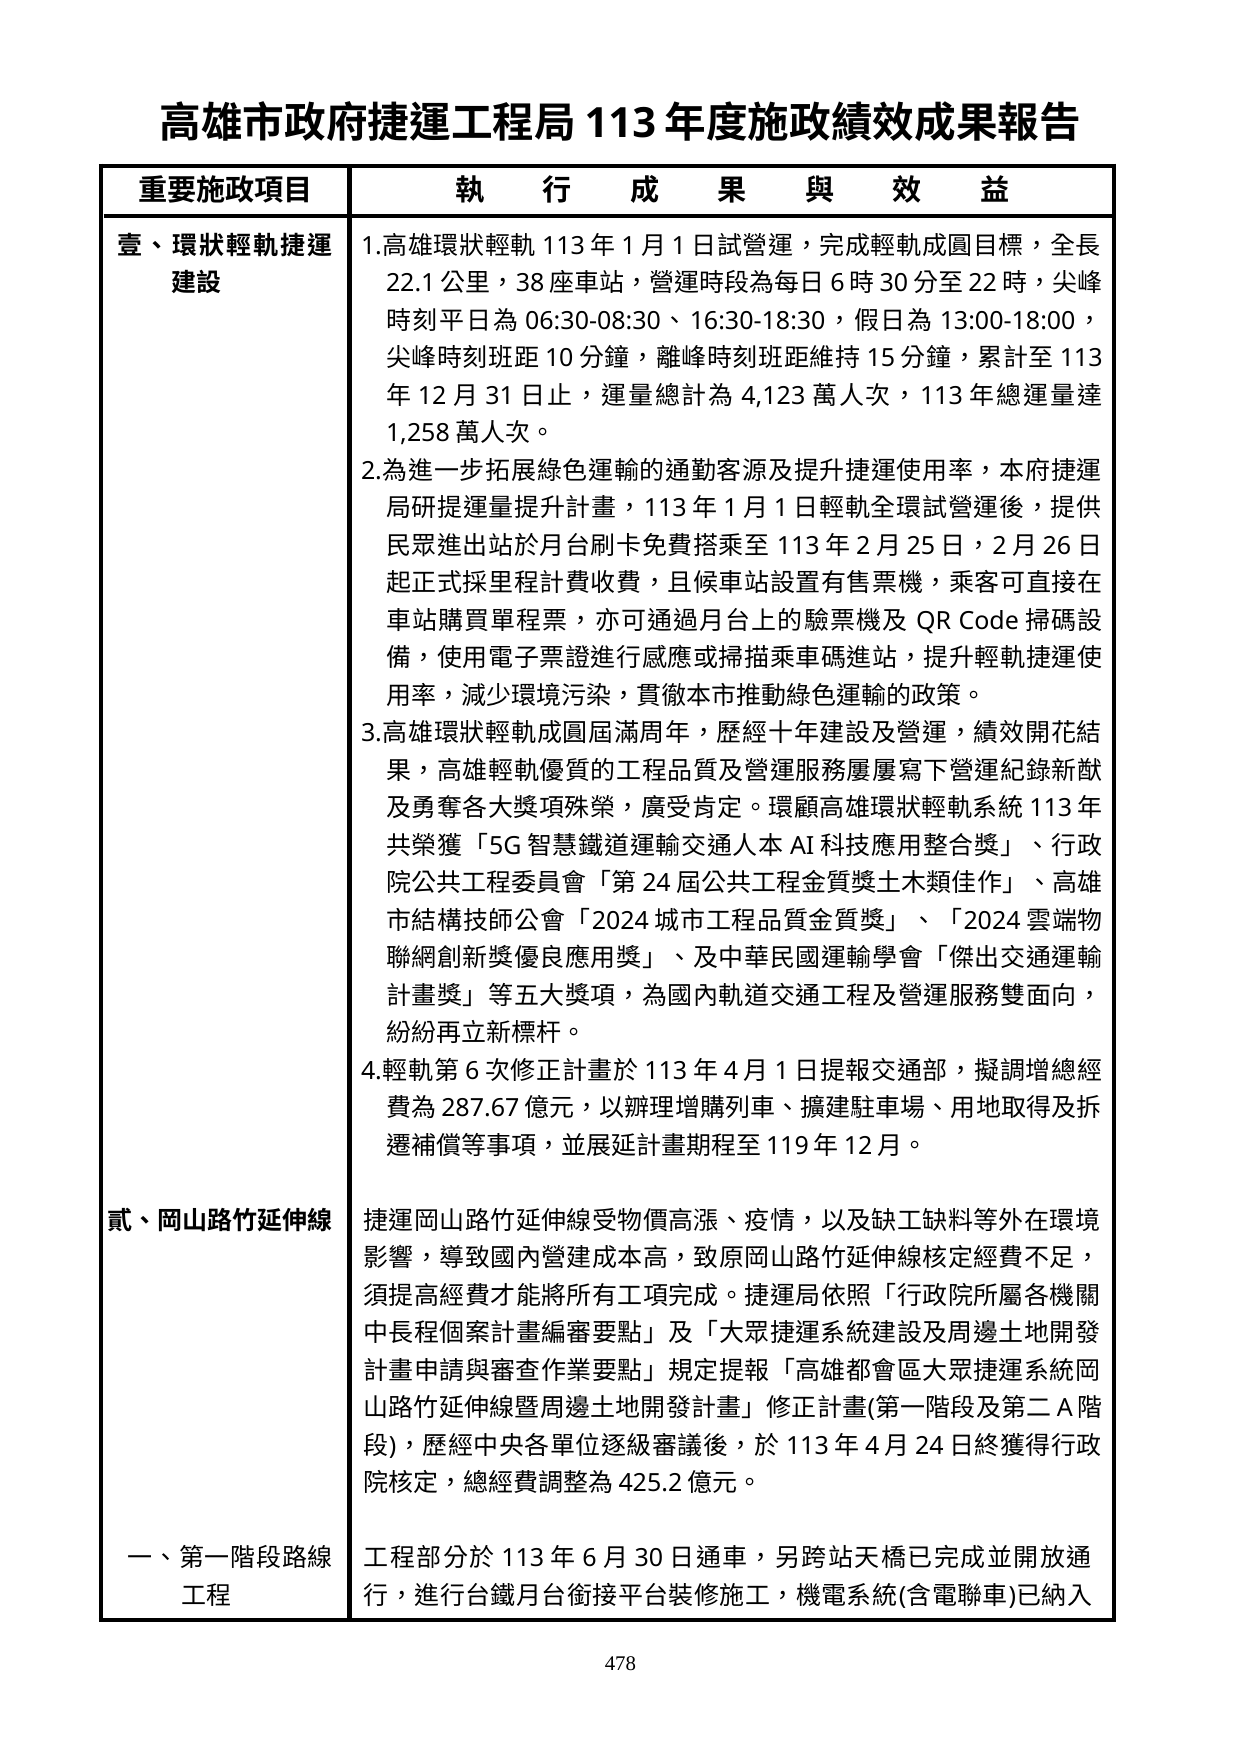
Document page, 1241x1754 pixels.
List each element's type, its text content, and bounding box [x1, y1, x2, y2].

table_header 重要施政項目 [103, 168, 347, 213]
text 高雄市政府捷運工程局113年度施政績效成果報告 [111, 107, 1129, 145]
table_cell 壹、環狀輕軌捷運建設 貳、岡山路竹延伸線 一、第一階段路線工程 [103, 215, 347, 1617]
table_header 執 行 成 果 與 效 益 [352, 168, 1112, 213]
table_cell 1.高雄環狀輕軌113年1月1日試營運，完成輕軌成圓目標，全長22.1公里，38座車站，營運時段為每日6時30分至22時，尖峰時刻平日為06:30-08:30、16:30-18:30，假日為13:00-18:00，尖峰時刻班距10分鐘，離峰時刻班距維持15分鐘，累計至113年12月31日止，運量總計為4,123萬人次，113年總運量達1,258萬人次。 2.為進一步拓展綠色運輸的通勤客源及提升捷運使用率，本府捷運局研提運量提升計畫，113年1月1日輕軌全環試營運後，提供民眾進出站於月台刷卡免費搭乘至113年2月25日，2月26日起正式採里程計費收費，且候車站設置有售票機，乘客可直接在車站購買單程票，亦可通過月台上的驗票機及QR Code掃碼設備，使用電子票證進行感應或掃描乘車碼進站，提升輕軌捷運使用率，減少環境污染，貫徹本市推動綠色運輸的政策。 3.高雄環狀輕軌成圓屆滿周年，歷經十年建設及營運，績效開花結果，高雄輕軌優質的工程品質及營運服務屢屢寫下營運紀錄新猷及勇奪各大獎項殊榮，廣受肯定。環顧高雄環狀輕軌系統113年共榮獲「5G智慧鐵道運輸交通人本AI科技應用整合獎」、行政院公共工程委員會「第24屆公共工程金質獎土木類佳作」、高雄市結構技師公會「2024城市工程品質金質獎」、「2024雲端物聯網創新獎優良應用獎」、及中華民國運輸學會「傑出交通運輸計畫獎」等五大獎項，為國內軌道交通工程及營運服務雙面向，紛紛再立新標杆。 4.輕軌第6次修正計畫於113年4月1日提報交通部，擬調增總經費為287.67億元，以辧理增購列車、擴建駐車場、用地取得及拆遷補償等事項，並展延計畫期程至119年12月。 捷運岡山路竹延伸線受物價高漲、疫情，以及缺工缺料等外在環境影響，導致國內營建成本高，致原岡山路竹延伸線核定經費不足，須提高經費才能將所有工項完成。捷運局依照「行政院所屬各機關中長程個案計畫編審要點」及「大眾捷運系統建設及周邊土地開發計畫申請與審查作業要點」規定提報「高雄都會區大眾捷運系統岡山路竹延伸線暨周邊土地開發計畫」修正計畫(第一階段及第二A階段)，歷經中央各單位逐級審議後，於113年4月24日終獲得行政院核定，總經費調整為425.2億元。 工程部分於113年6月30日通車，另跨站天橋已完成並開放通行，進行台鐵月台銜接平台裝修施工，機電系統(含電聯車)已納入 [352, 218, 1112, 1617]
